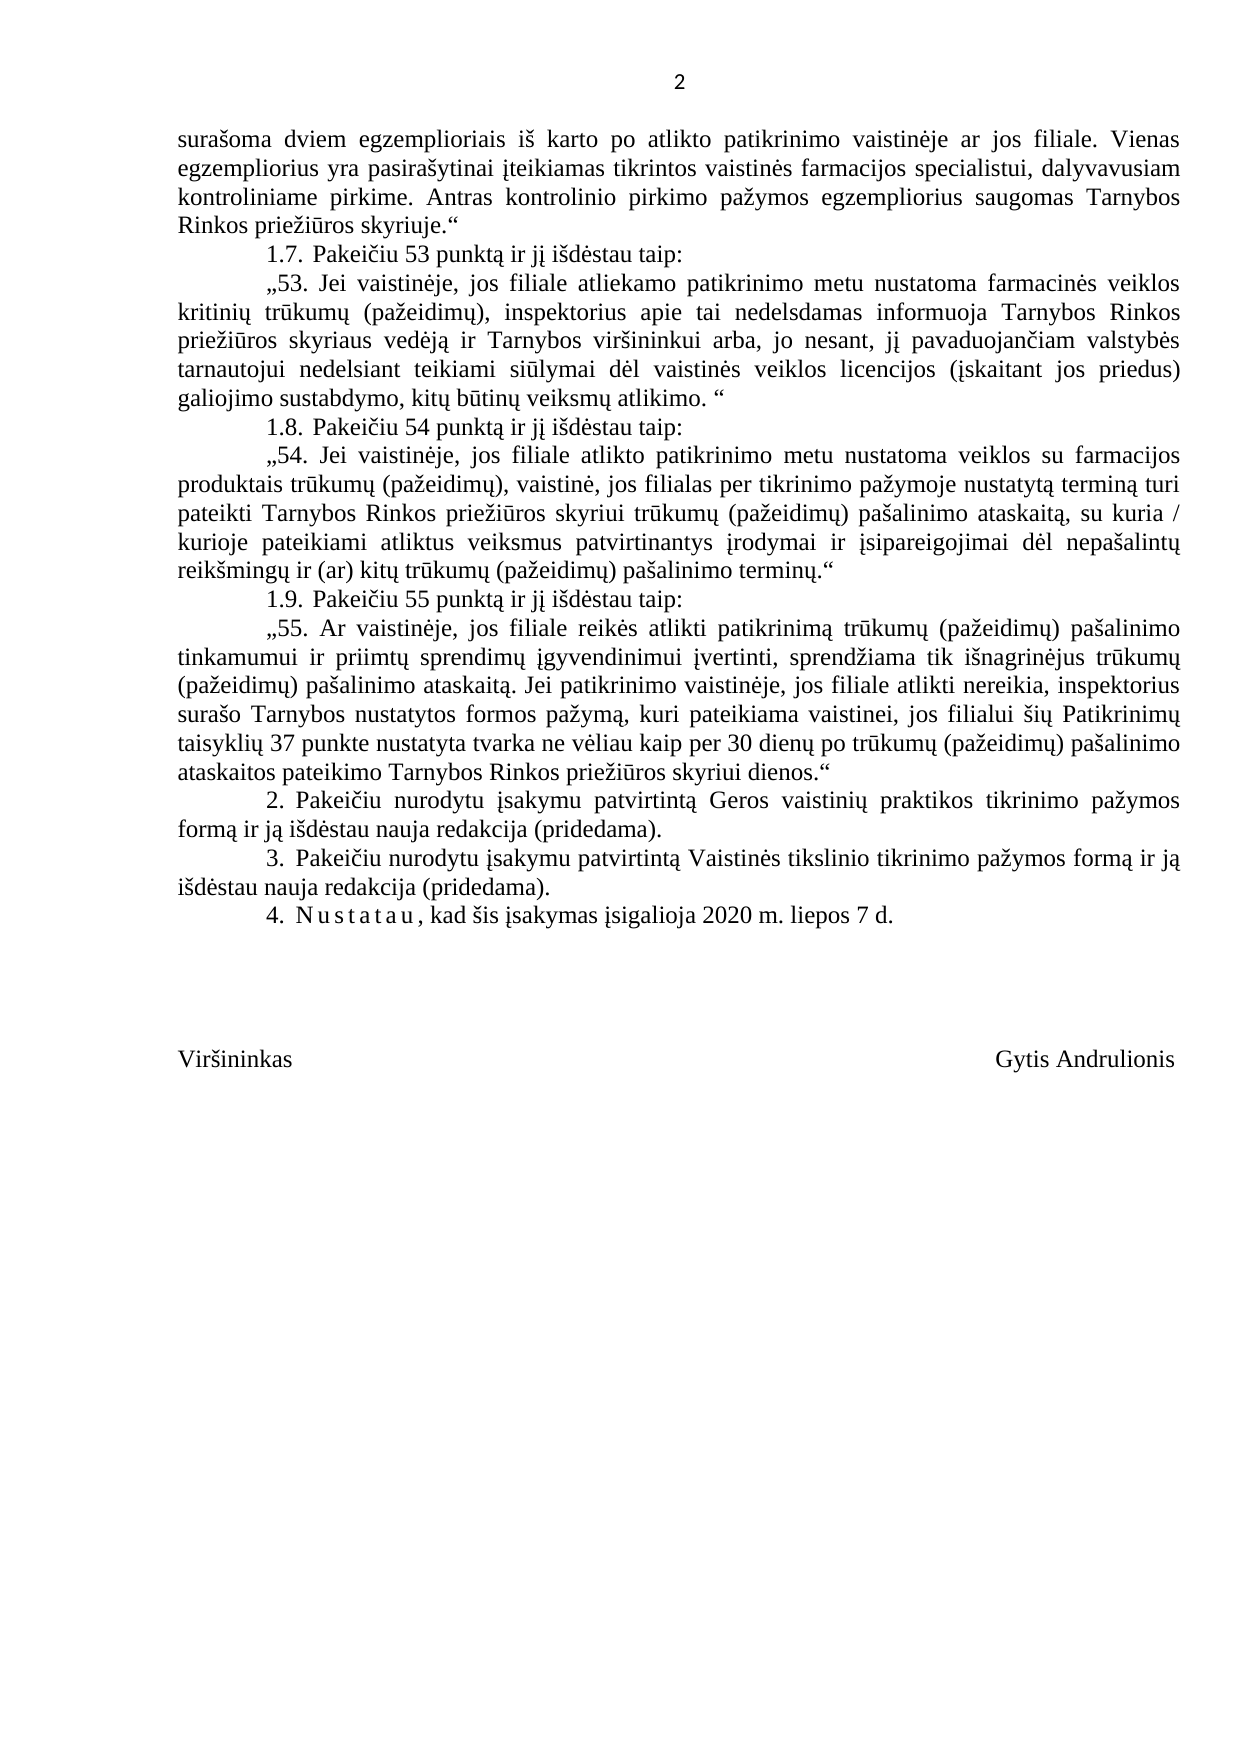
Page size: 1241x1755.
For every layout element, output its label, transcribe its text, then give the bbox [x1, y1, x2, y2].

text 1.8. Pakeičiu 54 punktą ir jį išdėstau taip: [177, 412, 1181, 440]
text surašoma dviem egzemplioriais iš karto po atlikto patikrinimo vaistinėje ar jos filiale. Vienas egzempliorius yra pasirašytinai įteikiamas tikrintos vaistinės farmacijos specialistui, dalyvavusiam kontroliniame pirkime. Antras kontrolinio pirkimo pažymos egzempliorius saugomas Tarnybos Rinkos priežiūros skyriuje.“ [177, 124, 1181, 239]
text 1.9. Pakeičiu 55 punktą ir jį išdėstau taip: [177, 584, 1181, 613]
text Viršininkas Gytis Andrulionis [177, 1044, 1181, 1073]
text 1.7. Pakeičiu 53 punktą ir jį išdėstau taip: [177, 239, 1181, 268]
text 3. Pakeičiu nurodytu įsakymu patvirtintą Vaistinės tikslinio tikrinimo pažymos formą ir ją išdėstau nauja redakcija (pridedama). [177, 843, 1181, 900]
text „54. Jei vaistinėje, jos filiale atlikto patikrinimo metu nustatoma veiklos su farmacijos produktais trūkumų (pažeidimų), vaistinė, jos filialas per tikrinimo pažymoje nustatytą terminą turi pateikti Tarnybos Rinkos priežiūros skyriui trūkumų (pažeidimų) pašalinimo ataskaitą, su kuria / kurioje pateikiami atliktus veiksmus patvirtinantys įrodymai ir įsipareigojimai dėl nepašalintų reikšmingų ir (ar) kitų trūkumų (pažeidimų) pašalinimo terminų.“ [177, 440, 1181, 584]
text „55. Ar vaistinėje, jos filiale reikės atlikti patikrinimą trūkumų (pažeidimų) pašalinimo tinkamumui ir priimtų sprendimų įgyvendinimui įvertinti, sprendžiama tik išnagrinėjus trūkumų (pažeidimų) pašalinimo ataskaitą. Jei patikrinimo vaistinėje, jos filiale atlikti nereikia, inspektorius surašo Tarnybos nustatytos formos pažymą, kuri pateikiama vaistinei, jos filialui šių Patikrinimų taisyklių 37 punkte nustatyta tvarka ne vėliau kaip per 30 dienų po trūkumų (pažeidimų) pašalinimo ataskaitos pateikimo Tarnybos Rinkos priežiūros skyriui dienos.“ [177, 613, 1181, 785]
text 2. Pakeičiu nurodytu įsakymu patvirtintą Geros vaistinių praktikos tikrinimo pažymos formą ir ją išdėstau nauja redakcija (pridedama). [177, 785, 1181, 843]
text „53. Jei vaistinėje, jos filiale atliekamo patikrinimo metu nustatoma farmacinės veiklos kritinių trūkumų (pažeidimų), inspektorius apie tai nedelsdamas informuoja Tarnybos Rinkos priežiūros skyriaus vedėją ir Tarnybos viršininkui arba, jo nesant, jį pavaduojančiam valstybės tarnautojui nedelsiant teikiami siūlymai dėl vaistinės veiklos licencijos (įskaitant jos priedus) galiojimo sustabdymo, kitų būtinų veiksmų atlikimo. “ [177, 268, 1181, 412]
text 4. Nustatau, kad šis įsakymas įsigalioja 2020 m. liepos 7 d. [177, 900, 1181, 929]
